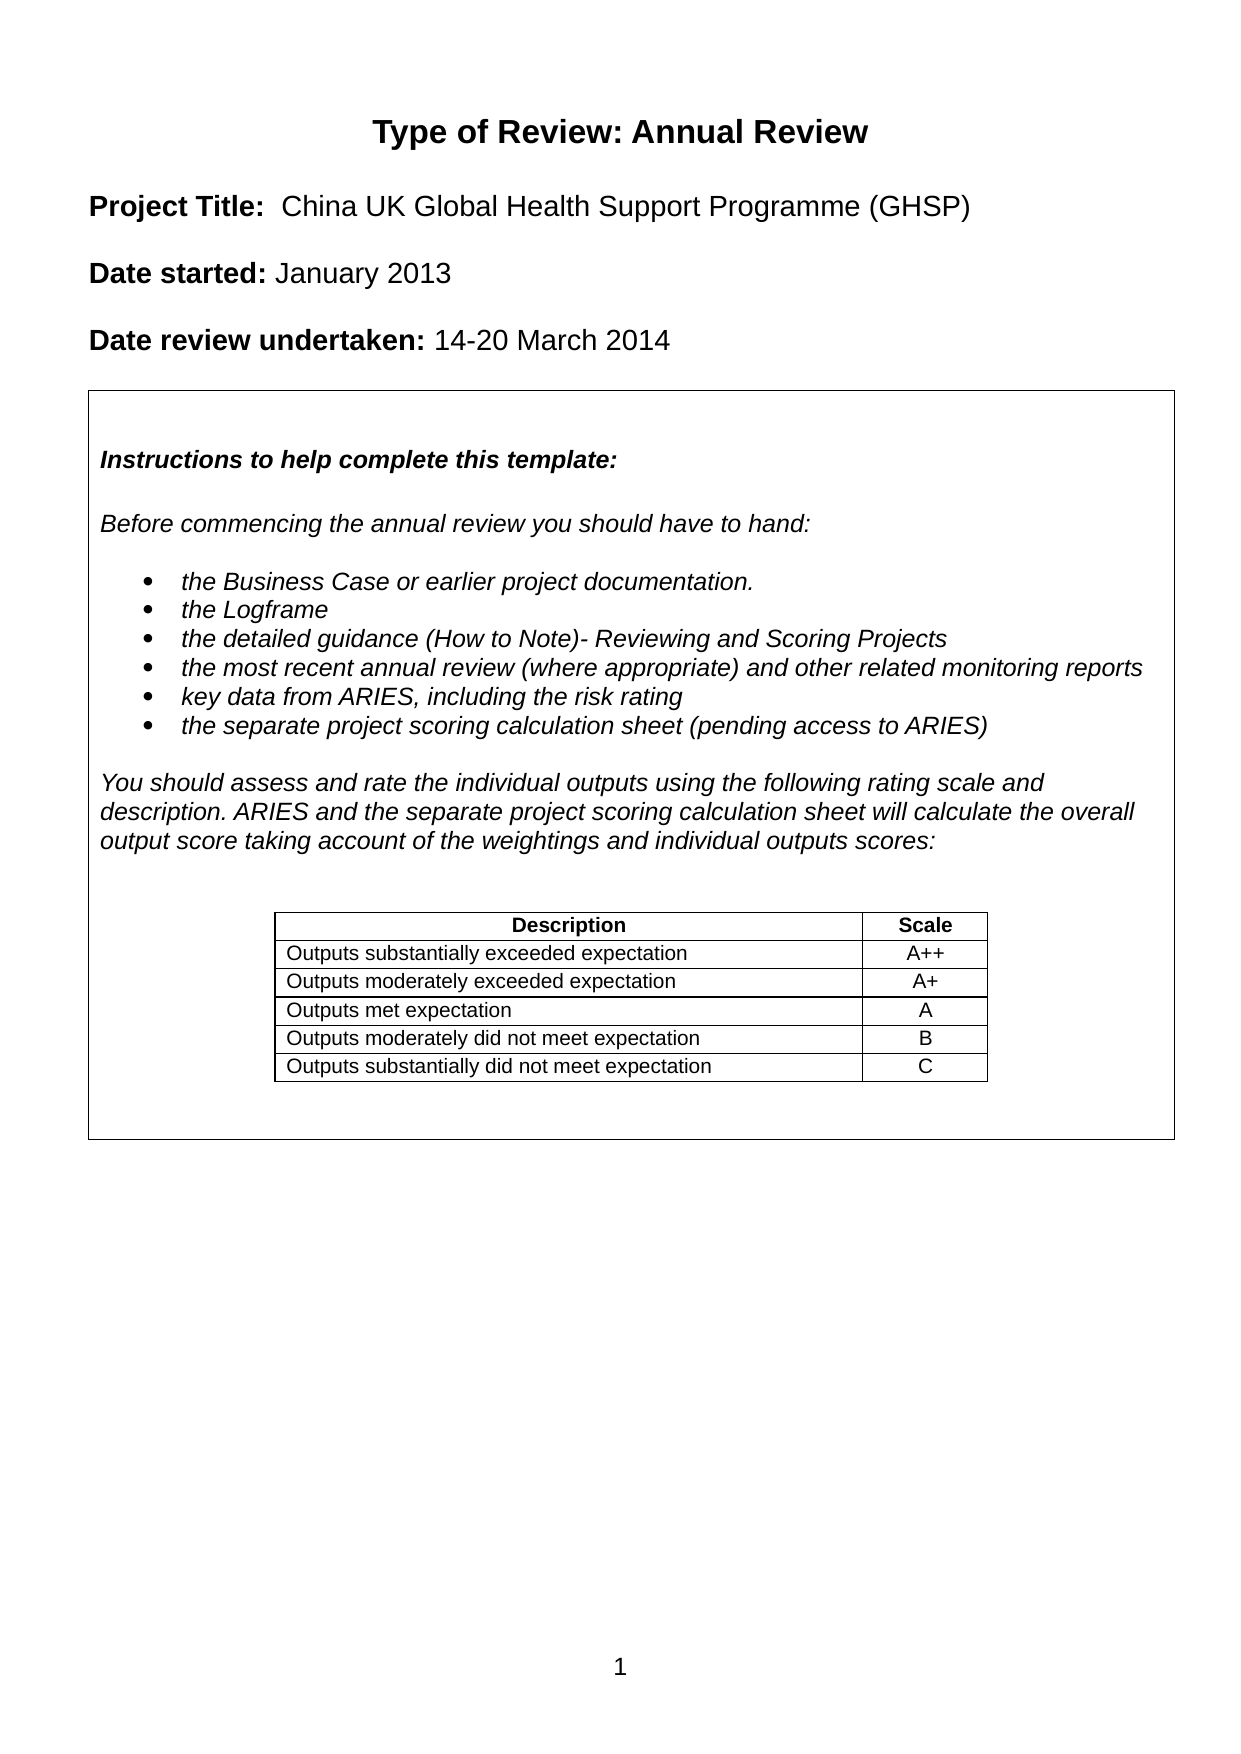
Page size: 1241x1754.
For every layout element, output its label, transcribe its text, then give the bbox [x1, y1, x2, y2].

text Type of Review: Annual Review [89, 112, 1152, 151]
table_cell Outputs moderately exceeded expectation [276, 969, 862, 996]
text Date started: January 2013 [89, 256, 1152, 290]
table_cell Outputs moderately did not meet expectation [276, 1026, 862, 1053]
table_cell C [863, 1054, 987, 1081]
table_cell A+ [863, 969, 987, 996]
table_header Description [276, 913, 862, 940]
table_cell A [863, 998, 987, 1024]
text Date review undertaken: 14-20 March 2014 [89, 323, 1152, 357]
table_cell Outputs met expectation [276, 998, 862, 1024]
text Project Title: China UK Global Health Support Programme (GHSP) [89, 189, 1152, 223]
table_cell Outputs substantially exceeded expectation [276, 941, 862, 968]
table_header Scale [863, 913, 987, 940]
table_cell A++ [863, 941, 987, 968]
table_cell B [863, 1026, 987, 1053]
table_cell Outputs substantially did not meet expectation [276, 1054, 862, 1081]
table_header Instructions to help complete this template: Before commencing the annual review you should have to hand: the Business Case or earlier project documentation. the Logframe the detailed guidance (How to Note)- Reviewing and Scoring Projects the most recent annual review (where appropriate) and other related monitoring reports key data from ARIES, including the risk rating the separate project scoring calculation sheet (pending access to ARIES) You should assess and rate the individual outputs using the following rating scale and description. ARIES and the separate project scoring calculation sheet will calculate the overall output score taking account of the weightings and individual outputs scores: [89, 391, 1174, 1139]
